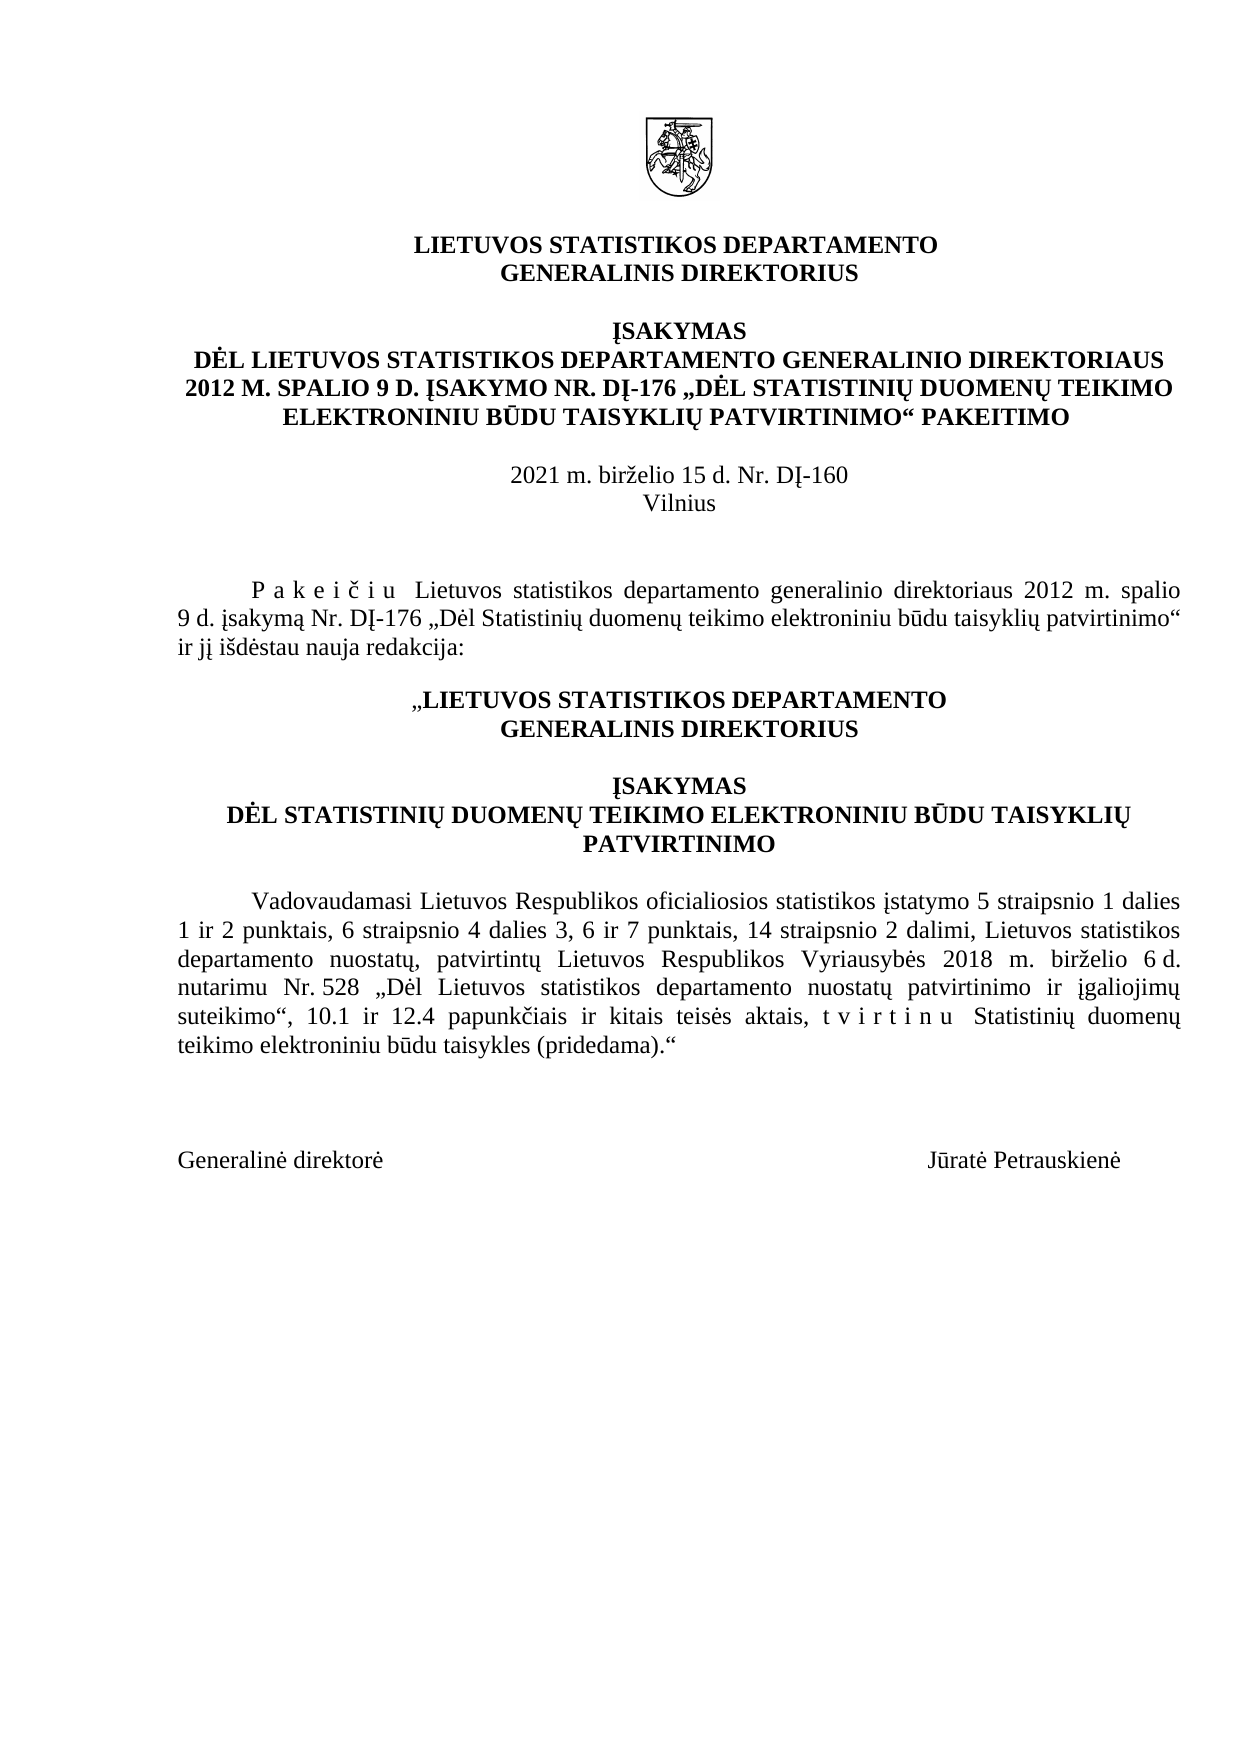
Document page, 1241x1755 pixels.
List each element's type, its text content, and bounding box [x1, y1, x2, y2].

subtitle Pakeičiu Lietuvos statistikos departamento generalinio direktoriaus 2012 m. spalio 9 d. įsakymą Nr. DĮ-176 „Dėl Statistinių duomenų teikimo elektroniniu būdu taisyklių patvirtinimo“ ir jį išdėstau nauja redakcija: [177, 575, 1181, 661]
text 2021 m. birželio 15 d. Nr. DĮ-160 [177, 460, 1181, 488]
text „LIETUVOS STATISTIKOS DEPARTAMENTO [177, 685, 1181, 714]
text Vilnius [177, 488, 1181, 517]
text Generalinė direktorė Jūratė Petrauskienė [177, 1145, 1181, 1174]
text ĮSAKYMAS [177, 771, 1181, 800]
text LIETUVOS STATISTIKOS DEPARTAMENTO [177, 230, 1181, 258]
subtitle Vadovaudamasi Lietuvos Respublikos oficialiosios statistikos įstatymo 5 straipsnio 1 dalies 1 ir 2 punktais, 6 straipsnio 4 dalies 3, 6 ir 7 punktais, 14 straipsnio 2 dalimi, Lietuvos statistikos departamento nuostatų, patvirtintų Lietuvos Respublikos Vyriausybės 2018 m. birželio 6 d. nutarimu Nr. 528 „Dėl Lietuvos statistikos departamento nuostatų patvirtinimo ir įgaliojimų suteikimo“, 10.1 ir 12.4 papunkčiais ir kitais teisės aktais, tvirtinu Statistinių duomenų teikimo elektroniniu būdu taisykles (pridedama).“ [177, 886, 1181, 1059]
subtitle DĖL STATISTINIŲ DUOMENŲ TEIKIMO ELEKTRONINIU BŪDU TAISYKLIŲ PATVIRTINIMO [177, 800, 1181, 857]
text GENERALINIS DIREKTORIUS [177, 714, 1181, 742]
subtitle ĮSAKYMAS [177, 316, 1181, 345]
text GENERALINIS DIREKTORIUS [177, 258, 1181, 287]
subtitle DĖL LIETUVOS STATISTIKOS DEPARTAMENTO GENERALINIO DIREKTORIAUS 2012 M. SPALIO 9 D. ĮSAKYMO NR. DĮ-176 „DĖL STATISTINIŲ DUOMENŲ TEIKIMO ELEKTRONINIU BŪDU TAISYKLIŲ PATVIRTINIMO“ PAKEITIMO [177, 345, 1181, 431]
